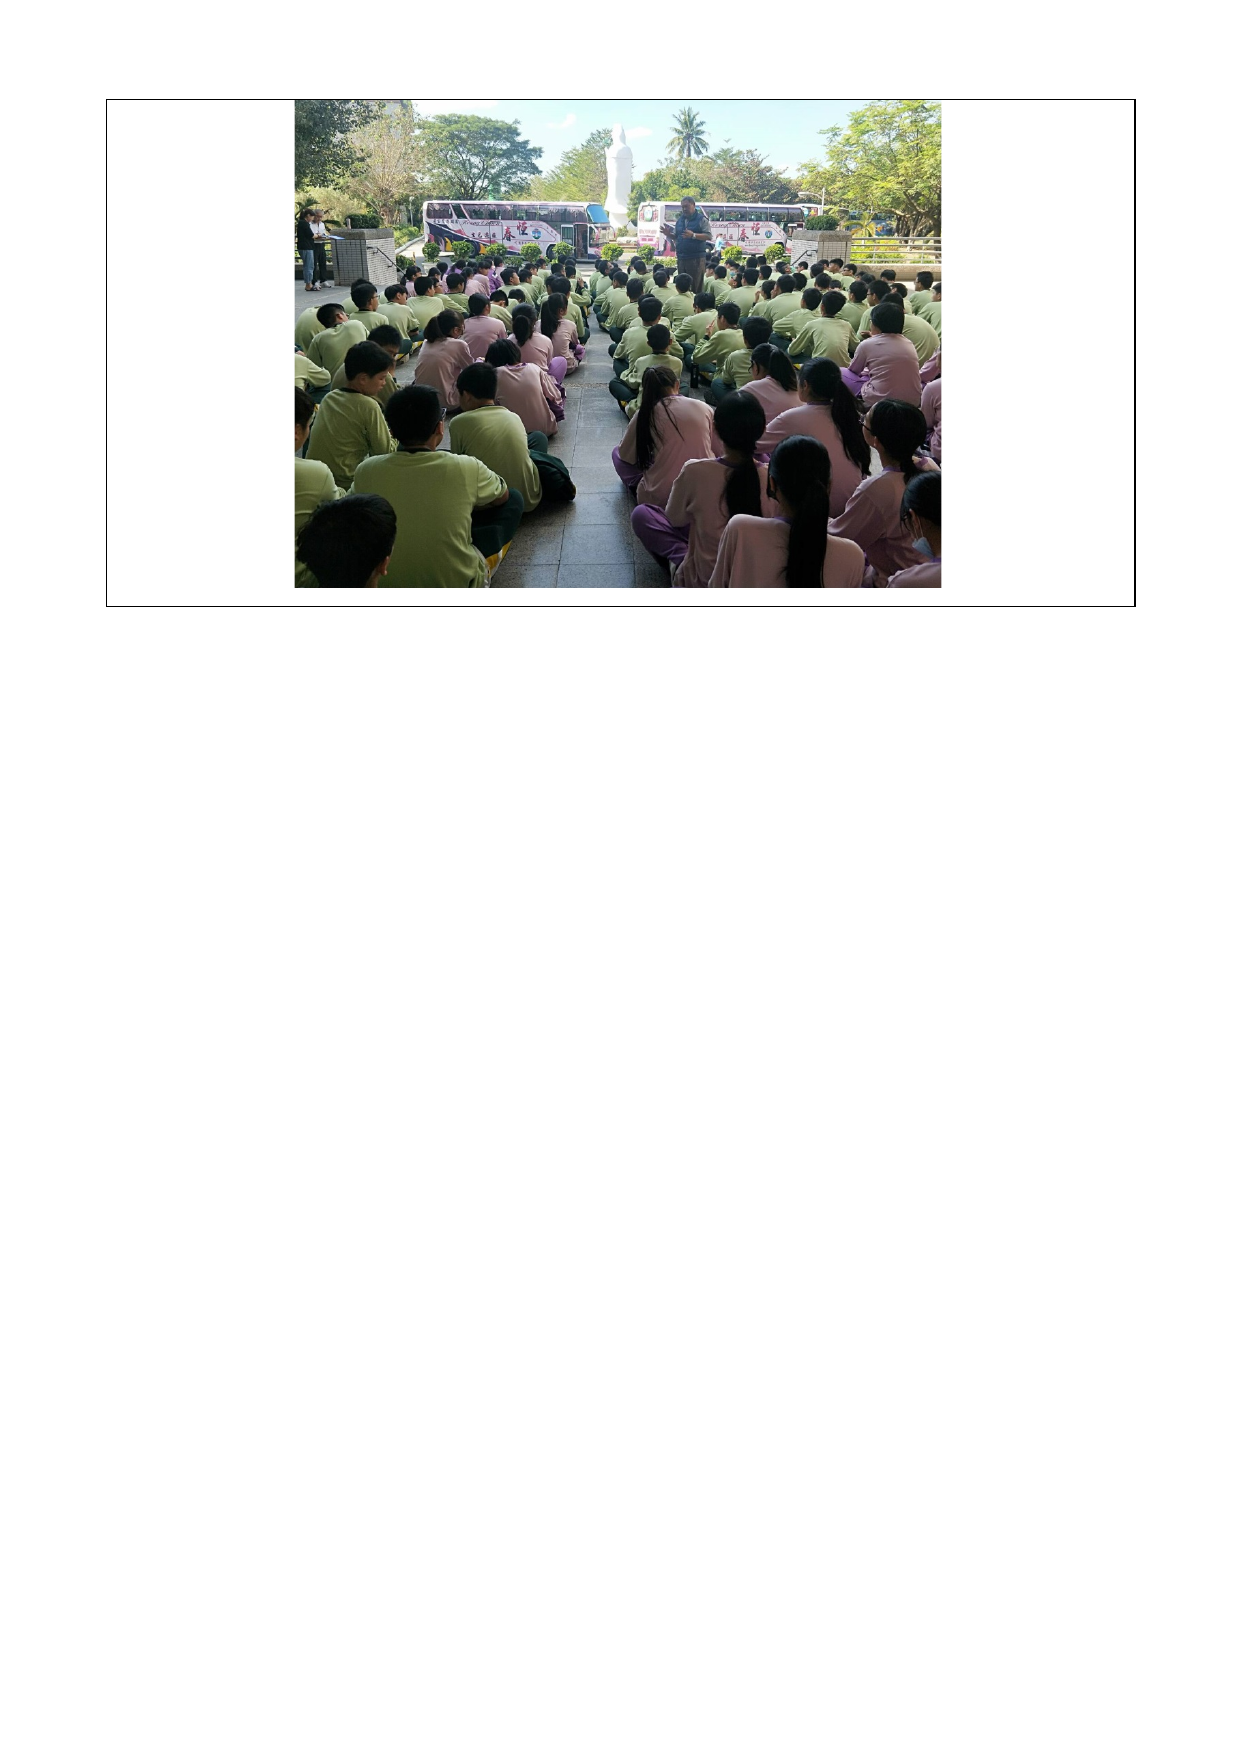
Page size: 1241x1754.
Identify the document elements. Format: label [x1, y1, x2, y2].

picture [294, 100, 942, 588]
table_cell [107, 100, 1134, 606]
